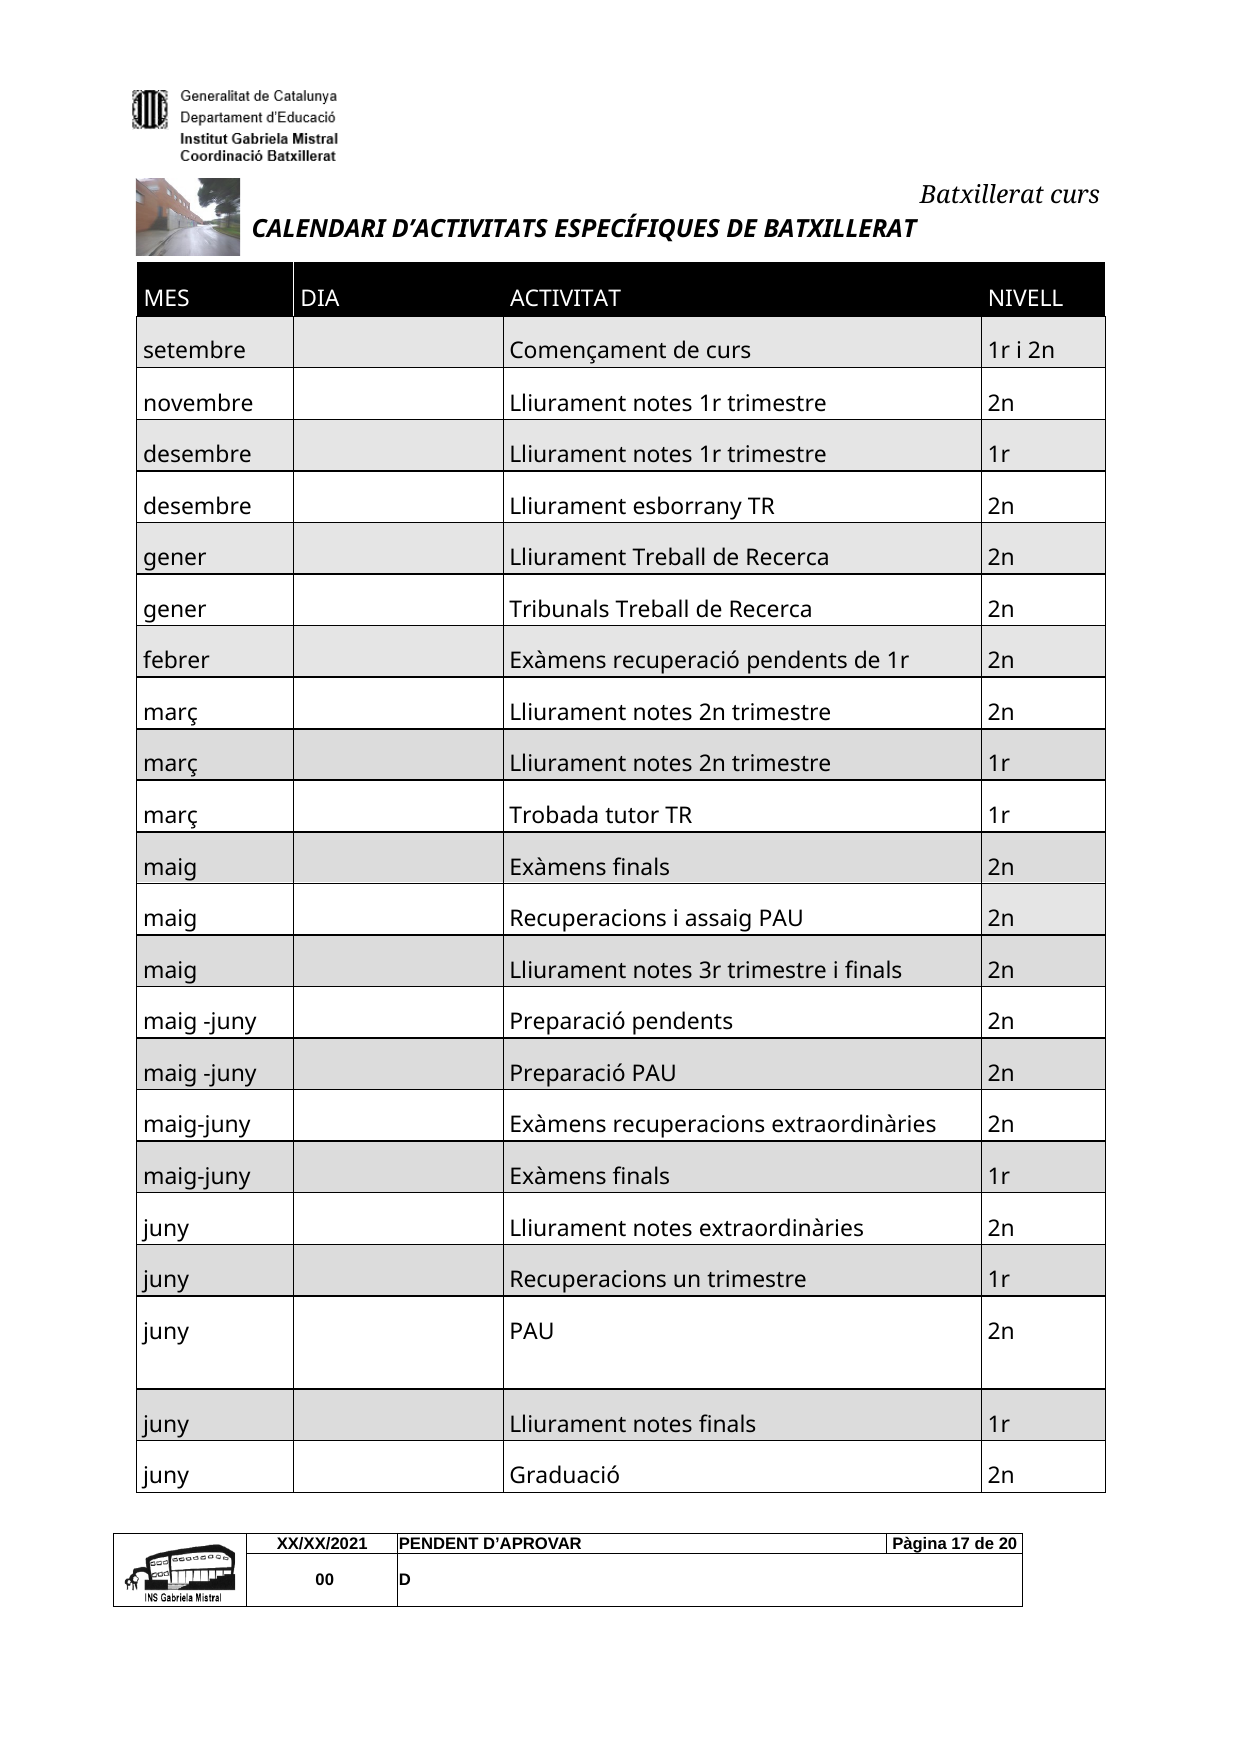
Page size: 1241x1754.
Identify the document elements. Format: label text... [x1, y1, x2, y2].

table_cell març [137, 730, 293, 779]
table_cell 2n [982, 368, 1105, 418]
table_header NIVELL [981, 262, 1105, 316]
table_cell 2n [982, 678, 1105, 728]
table_cell [294, 884, 503, 934]
table_cell [294, 1039, 503, 1089]
table_cell Lliurament notes 1r trimestre [504, 420, 981, 470]
table_cell 1r [982, 1390, 1105, 1440]
table_cell [294, 833, 503, 882]
table_cell març [137, 781, 293, 831]
table_cell Lliurament notes extraordinàries [504, 1193, 981, 1243]
table_cell Començament de curs [504, 317, 981, 367]
table_cell [294, 317, 503, 367]
table_cell desembre [137, 420, 293, 470]
table_cell 1r [982, 781, 1105, 831]
text Batxillerat curs [125, 177, 1103, 211]
table_cell 2n [982, 1090, 1105, 1140]
table_cell maig-juny [137, 1142, 293, 1192]
table_cell 2n [982, 626, 1105, 676]
table_cell Lliurament notes 2n trimestre [504, 730, 981, 779]
table_cell gener [137, 575, 293, 625]
table_cell setembre [137, 317, 293, 367]
table_cell [294, 523, 503, 573]
table_cell febrer [137, 626, 293, 676]
table_cell 1r [982, 1245, 1105, 1295]
table_cell Lliurament Treball de Recerca [504, 523, 981, 573]
table_cell 1r [982, 420, 1105, 470]
table_cell Preparació PAU [504, 1039, 981, 1089]
table_cell [294, 987, 503, 1037]
table_cell Lliurament notes 3r trimestre i finals [504, 936, 981, 986]
table_cell [294, 1441, 503, 1491]
table_header ACTIVITAT [503, 262, 981, 316]
table_cell juny [137, 1245, 293, 1295]
table_cell Recuperacions i assaig PAU [504, 884, 981, 934]
subtitle CALENDARI D’ACTIVITATS ESPECÍFIQUES DE BATXILLERAT [251, 211, 1117, 245]
table_cell juny [137, 1297, 293, 1388]
table_cell Graduació [504, 1441, 981, 1491]
table_cell Trobada tutor TR [504, 781, 981, 831]
table_cell Exàmens recuperació pendents de 1r [504, 626, 981, 676]
table_cell [294, 730, 503, 779]
table_header DIA [294, 262, 503, 316]
table_cell Exàmens finals [504, 833, 981, 882]
table_cell [294, 1090, 503, 1140]
table_cell 2n [982, 936, 1105, 986]
table_cell 2n [982, 1039, 1105, 1089]
table_cell [294, 1193, 503, 1243]
table_cell 2n [982, 1441, 1105, 1491]
table_cell 2n [982, 833, 1105, 882]
table_cell 1r [982, 1142, 1105, 1192]
table_cell [294, 420, 503, 470]
table_cell Lliurament notes 2n trimestre [504, 678, 981, 728]
table_cell juny [137, 1441, 293, 1491]
table_cell [294, 472, 503, 522]
table_cell [294, 368, 503, 418]
table_cell maig -juny [137, 987, 293, 1037]
table_cell novembre [137, 368, 293, 418]
table_cell 2n [982, 884, 1105, 934]
table_cell [294, 1297, 503, 1388]
table_cell Tribunals Treball de Recerca [504, 575, 981, 625]
table_cell 2n [982, 472, 1105, 522]
table_cell PAU [504, 1297, 981, 1388]
table_cell [294, 678, 503, 728]
table_cell maig [137, 884, 293, 934]
table_cell gener [137, 523, 293, 573]
table_cell 1r i 2n [982, 317, 1105, 367]
table_cell maig-juny [137, 1090, 293, 1140]
table_cell 2n [982, 1297, 1105, 1388]
table_cell 2n [982, 575, 1105, 625]
table_cell juny [137, 1390, 293, 1440]
table_cell Exàmens recuperacions extraordinàries [504, 1090, 981, 1140]
table_cell [294, 1142, 503, 1192]
table_cell maig [137, 936, 293, 986]
table_cell març [137, 678, 293, 728]
table_header MES [137, 262, 293, 316]
table_cell maig -juny [137, 1039, 293, 1089]
table_cell desembre [137, 472, 293, 522]
table_cell Lliurament notes finals [504, 1390, 981, 1440]
table_cell 2n [982, 987, 1105, 1037]
table_cell Recuperacions un trimestre [504, 1245, 981, 1295]
table_cell [294, 626, 503, 676]
table_cell [294, 1245, 503, 1295]
table_cell juny [137, 1193, 293, 1243]
table_cell [294, 936, 503, 986]
table_cell Lliurament esborrany TR [504, 472, 981, 522]
table_cell 2n [982, 523, 1105, 573]
table_cell 1r [982, 730, 1105, 779]
table_cell Lliurament notes 1r trimestre [504, 368, 981, 418]
table_cell [294, 781, 503, 831]
table_cell maig [137, 833, 293, 882]
table_cell 2n [982, 1193, 1105, 1243]
table_cell Preparació pendents [504, 987, 981, 1037]
table_cell [294, 1390, 503, 1440]
table_cell [294, 575, 503, 625]
table_cell Exàmens finals [504, 1142, 981, 1192]
